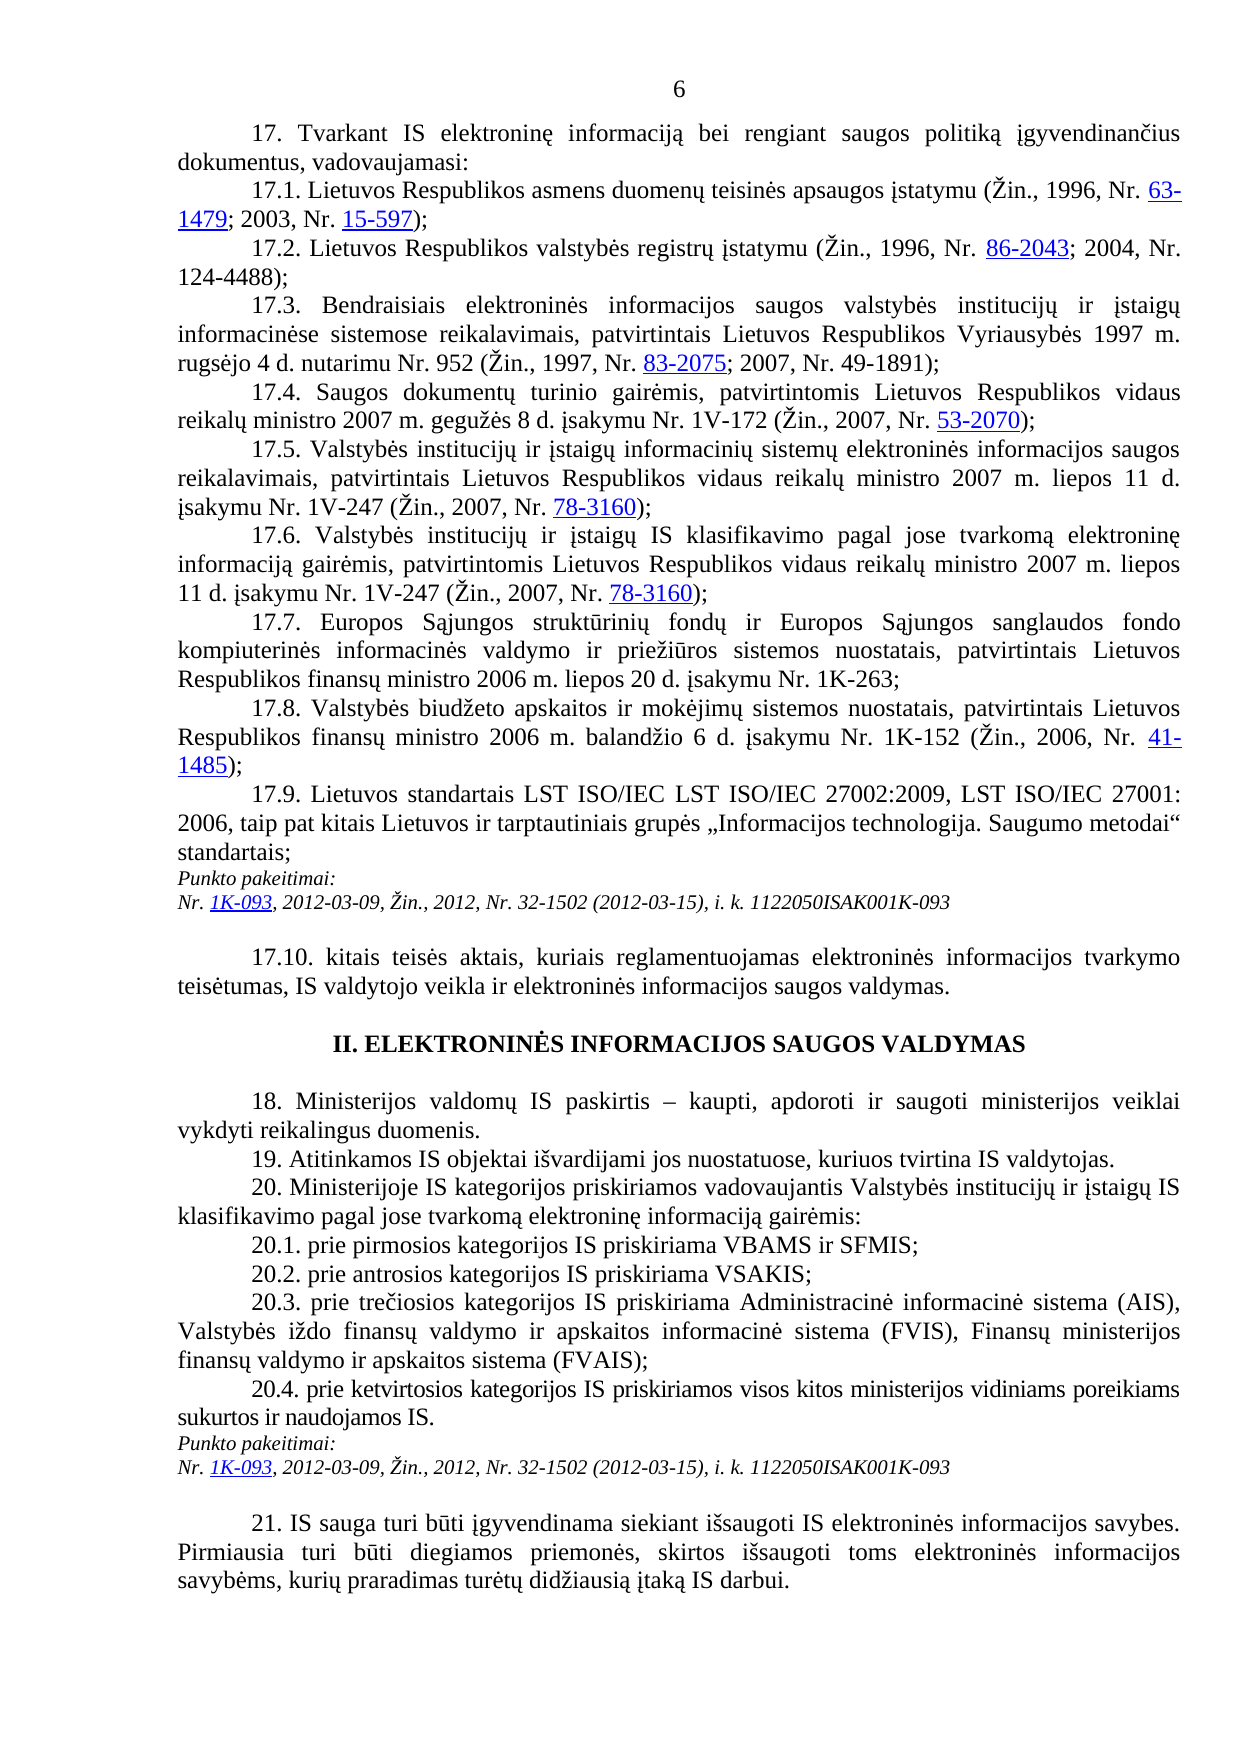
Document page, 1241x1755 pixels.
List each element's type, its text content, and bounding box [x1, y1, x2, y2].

text 19. Atitinkamos IS objektai išvardijami jos nuostatuose, kuriuos tvirtina IS valdytojas. [177, 1144, 1181, 1172]
text Nr. 1K-093, 2012-03-09, Žin., 2012, Nr. 32-1502 (2012-03-15), i. k. 1122050ISAK001K-093 [177, 1455, 1181, 1479]
text 20.1. prie pirmosios kategorijos IS priskiriama VBAMS ir SFMIS; [177, 1230, 1181, 1259]
text 20.3. prie trečiosios kategorijos IS priskiriama Administracinė informacinė sistema (AIS), Valstybės iždo finansų valdymo ir apskaitos informacinė sistema (FVIS), Finansų ministerijos finansų valdymo ir apskaitos sistema (FVAIS); [177, 1287, 1181, 1374]
text 17.10. kitais teisės aktais, kuriais reglamentuojamas elektroninės informacijos tvarkymo teisėtumas, IS valdytojo veikla ir elektroninės informacijos saugos valdymas. [177, 942, 1181, 1000]
text 17.6. Valstybės institucijų ir įstaigų IS klasifikavimo pagal jose tvarkomą elektroninę informaciją gairėmis, patvirtintomis Lietuvos Respublikos vidaus reikalų ministro 2007 m. liepos 11 d. įsakymu Nr. 1V-247 (Žin., 2007, Nr. 78-3160); [177, 521, 1181, 607]
text 17.9. Lietuvos standartais LST ISO/IEC LST ISO/IEC 27002:2009, LST ISO/IEC 27001: 2006, taip pat kitais Lietuvos ir tarptautiniais grupės „Informacijos technologija. Saugumo metodai“ standartais; [177, 779, 1181, 866]
text 17.4. Saugos dokumentų turinio gairėmis, patvirtintomis Lietuvos Respublikos vidaus reikalų ministro 2007 m. gegužės 8 d. įsakymu Nr. 1V-172 (Žin., 2007, Nr. 53-2070); [177, 377, 1181, 434]
text 17. Tvarkant IS elektroninę informaciją bei rengiant saugos politiką įgyvendinančius dokumentus, vadovaujamasi: [177, 118, 1181, 176]
text Punkto pakeitimai: [177, 866, 1181, 890]
text Punkto pakeitimai: [177, 1431, 1181, 1455]
text 17.7. Europos Sąjungos struktūrinių fondų ir Europos Sąjungos sanglaudos fondo kompiuterinės informacinės valdymo ir priežiūros sistemos nuostatais, patvirtintais Lietuvos Respublikos finansų ministro 2006 m. liepos 20 d. įsakymu Nr. 1K-263; [177, 607, 1181, 693]
text 17.1. Lietuvos Respublikos asmens duomenų teisinės apsaugos įstatymu (Žin., 1996, Nr. 63-1479; 2003, Nr. 15-597); [177, 176, 1181, 233]
text 17.3. Bendraisiais elektroninės informacijos saugos valstybės institucijų ir įstaigų informacinėse sistemose reikalavimais, patvirtintais Lietuvos Respublikos Vyriausybės 1997 m. rugsėjo 4 d. nutarimu Nr. 952 (Žin., 1997, Nr. 83-2075; 2007, Nr. 49-1891); [177, 291, 1181, 377]
text 17.8. Valstybės biudžeto apskaitos ir mokėjimų sistemos nuostatais, patvirtintais Lietuvos Respublikos finansų ministro 2006 m. balandžio 6 d. įsakymu Nr. 1K-152 (Žin., 2006, Nr. 41-1485); [177, 693, 1181, 779]
text Nr. 1K-093, 2012-03-09, Žin., 2012, Nr. 32-1502 (2012-03-15), i. k. 1122050ISAK001K-093 [177, 890, 1181, 914]
text 18. Ministerijos valdomų IS paskirtis – kaupti, apdoroti ir saugoti ministerijos veiklai vykdyti reikalingus duomenis. [177, 1086, 1181, 1144]
text 21. IS sauga turi būti įgyvendinama siekiant išsaugoti IS elektroninės informacijos savybes. Pirmiausia turi būti diegiamos priemonės, skirtos išsaugoti toms elektroninės informacijos savybėms, kurių praradimas turėtų didžiausią įtaką IS darbui. [177, 1508, 1181, 1594]
text 17.5. Valstybės institucijų ir įstaigų informacinių sistemų elektroninės informacijos saugos reikalavimais, patvirtintais Lietuvos Respublikos vidaus reikalų ministro 2007 m. liepos 11 d. įsakymu Nr. 1V-247 (Žin., 2007, Nr. 78-3160); [177, 434, 1181, 521]
text II. ELEKTRONINĖS INFORMACIJOS SAUGOS VALDYMAS [177, 1029, 1181, 1057]
text 20.2. prie antrosios kategorijos IS priskiriama VSAKIS; [177, 1259, 1181, 1287]
text 17.2. Lietuvos Respublikos valstybės registrų įstatymu (Žin., 1996, Nr. 86-2043; 2004, Nr. 124-4488); [177, 233, 1181, 291]
text 20.4. prie ketvirtosios kategorijos IS priskiriamos visos kitos ministerijos vidiniams poreikiams sukurtos ir naudojamos IS. [177, 1374, 1181, 1431]
text 20. Ministerijoje IS kategorijos priskiriamos vadovaujantis Valstybės institucijų ir įstaigų IS klasifikavimo pagal jose tvarkomą elektroninę informaciją gairėmis: [177, 1172, 1181, 1230]
